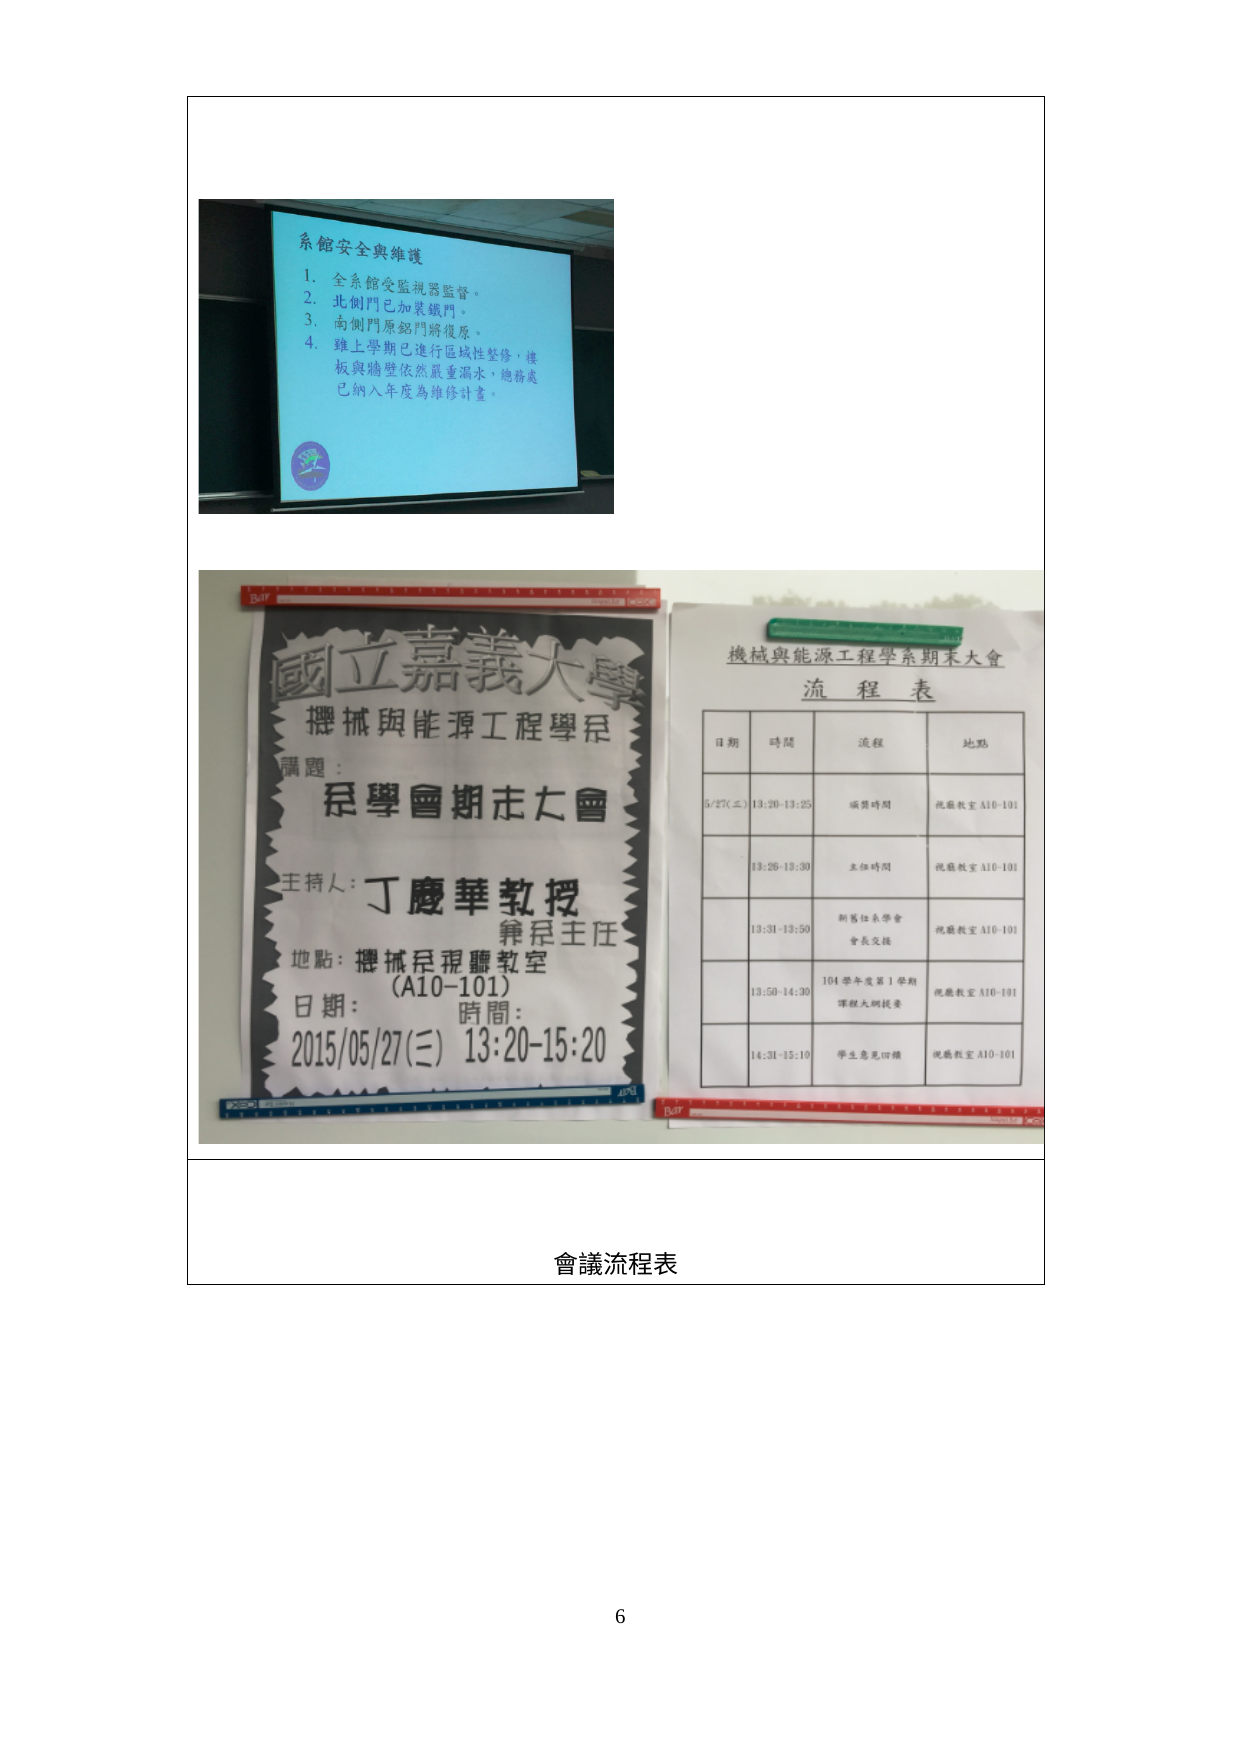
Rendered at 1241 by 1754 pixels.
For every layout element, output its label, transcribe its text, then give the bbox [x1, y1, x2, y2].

table_header [188, 97, 1044, 1159]
table_cell 會議流程表 [188, 1160, 1044, 1284]
